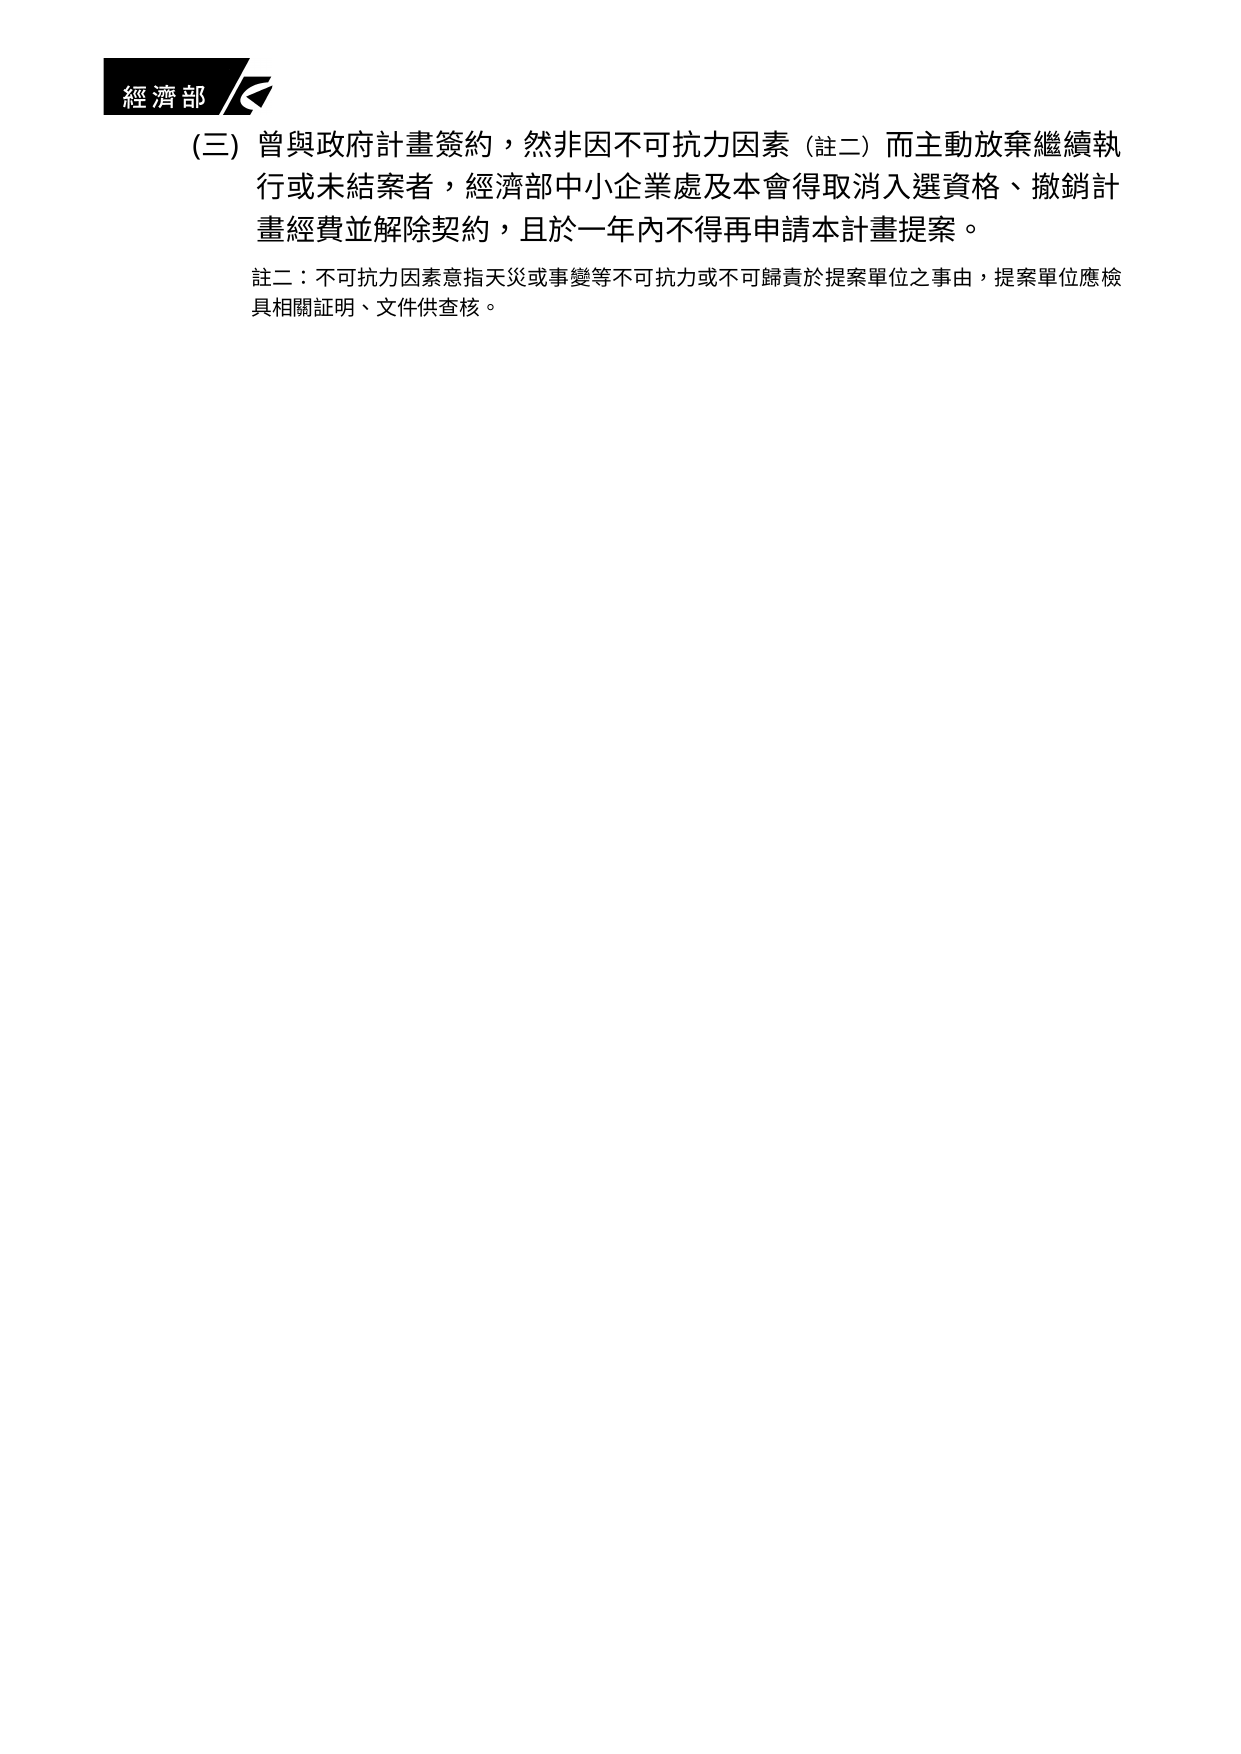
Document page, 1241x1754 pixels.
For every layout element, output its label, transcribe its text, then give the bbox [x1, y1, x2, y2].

picture [103, 58, 273, 115]
list 曾與政府計畫簽約，然非因不可抗力因素（註二）而主動放棄繼續執行或未結案者，經濟部中小企業處及本會得取消入選資格、撤銷計畫經費並解除契約，且於一年內不得再申請本計畫提案。 [192, 122, 1122, 249]
text 註二：不可抗力因素意指天災或事變等不可抗力或不可歸責於提案單位之事由，提案單位應檢具相關証明、文件供查核。 [251, 261, 1122, 322]
